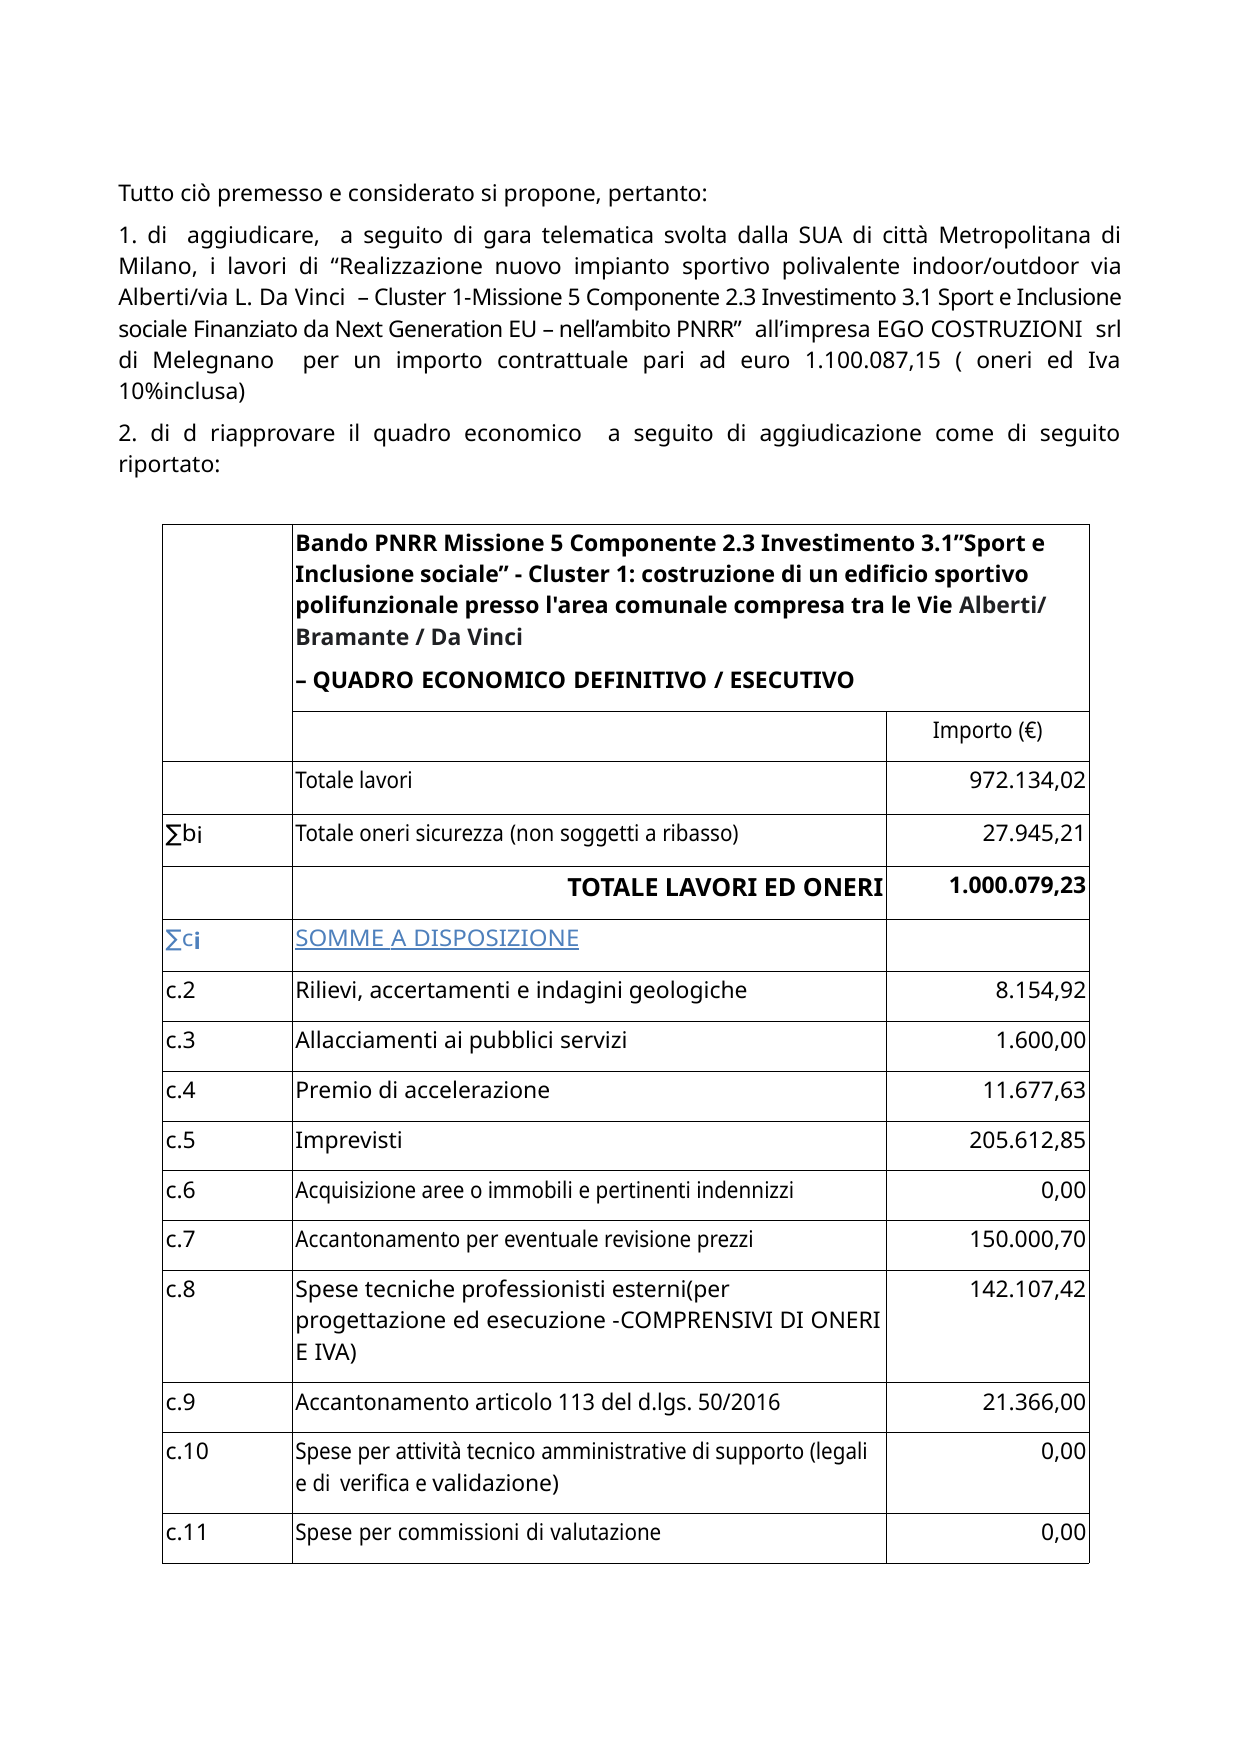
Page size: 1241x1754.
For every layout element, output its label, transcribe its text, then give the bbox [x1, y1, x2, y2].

table_cell 0,00 [887, 1433, 1089, 1513]
table_cell ∑ci [163, 920, 292, 971]
table_cell Importo (€) [887, 712, 1089, 761]
table_cell SOMME A DISPOSIZIONE [293, 920, 886, 971]
table_cell 11.677,63 [887, 1072, 1089, 1121]
table_cell 21.366,00 [887, 1383, 1089, 1432]
table_cell ∑bi [163, 815, 292, 866]
table_cell Totale lavori [293, 762, 886, 813]
table_cell Accantonamento per eventuale revisione prezzi [293, 1221, 886, 1270]
text Tutto ciò premesso e considerato si propone, pertanto: [118, 177, 1122, 208]
table_cell Spese per commissioni di valutazione [293, 1514, 886, 1563]
table_header Bando PNRR Missione 5 Componente 2.3 Investimento 3.1”Sport e Inclusione sociale” - Cluster 1: costruzione di un edificio sportivo polifunzionale presso l'area comunale compresa tra le Vie Alberti/ Bramante / Da Vinci – QUADRO ECONOMICO DEFINITIVO / ESECUTIVO [293, 525, 1089, 711]
table_cell c.7 [163, 1221, 292, 1270]
table_cell Allacciamenti ai pubblici servizi [293, 1022, 886, 1071]
table_cell 142.107,42 [887, 1271, 1089, 1382]
table_cell c.9 [163, 1383, 292, 1432]
table_cell c.8 [163, 1271, 292, 1382]
table_cell 1.000.079,23 [887, 867, 1089, 919]
text 2. di d riapprovare il quadro economico a seguito di aggiudicazione come di seguito riportato: [118, 417, 1122, 479]
table_cell Spese tecniche professionisti esterni(per progettazione ed esecuzione -COMPRENSIVI DI ONERI E IVA) [293, 1271, 886, 1382]
table_cell c.11 [163, 1514, 292, 1563]
table_cell [163, 867, 292, 919]
table_cell c.10 [163, 1433, 292, 1513]
table_cell [887, 920, 1089, 971]
table_cell Imprevisti [293, 1122, 886, 1170]
table_cell 0,00 [887, 1171, 1089, 1220]
table_cell 8.154,92 [887, 972, 1089, 1021]
table_cell 972.134,02 [887, 762, 1089, 813]
table_cell Accantonamento articolo 113 del d.lgs. 50/2016 [293, 1383, 886, 1432]
table_cell Premio di accelerazione [293, 1072, 886, 1121]
table_cell 1.600,00 [887, 1022, 1089, 1071]
table_cell c.2 [163, 972, 292, 1021]
table_cell [293, 712, 886, 761]
table_header [163, 525, 292, 761]
text 1. di aggiudicare, a seguito di gara telematica svolta dalla SUA di città Metropolitana di Milano, i lavori di “Realizzazione nuovo impianto sportivo polivalente indoor/outdoor via Alberti/via L. Da Vinci – Cluster 1-Missione 5 Componente 2.3 Investimento 3.1 Sport e Inclusione sociale Finanziato da Next Generation EU – nell’ambito PNRR” all’impresa EGO COSTRUZIONI srl di Melegnano per un importo contrattuale pari ad euro 1.100.087,15 ( oneri ed Iva 10%inclusa) [118, 219, 1122, 406]
table_cell c.5 [163, 1122, 292, 1170]
table_cell c.3 [163, 1022, 292, 1071]
table_cell 150.000,70 [887, 1221, 1089, 1270]
table_cell Rilievi, accertamenti e indagini geologiche [293, 972, 886, 1021]
table_cell c.4 [163, 1072, 292, 1121]
table_cell Totale oneri sicurezza (non soggetti a ribasso) [293, 815, 886, 866]
table_cell 205.612,85 [887, 1122, 1089, 1170]
table_cell TOTALE LAVORI ED ONERI [293, 867, 886, 919]
table_cell c.6 [163, 1171, 292, 1220]
table_cell 0,00 [887, 1514, 1089, 1563]
table_cell Acquisizione aree o immobili e pertinenti indennizzi [293, 1171, 886, 1220]
table_cell [163, 762, 292, 813]
table_cell 27.945,21 [887, 815, 1089, 866]
table_cell Spese per attività tecnico amministrative di supporto (legali e di verifica e validazione) [293, 1433, 886, 1513]
